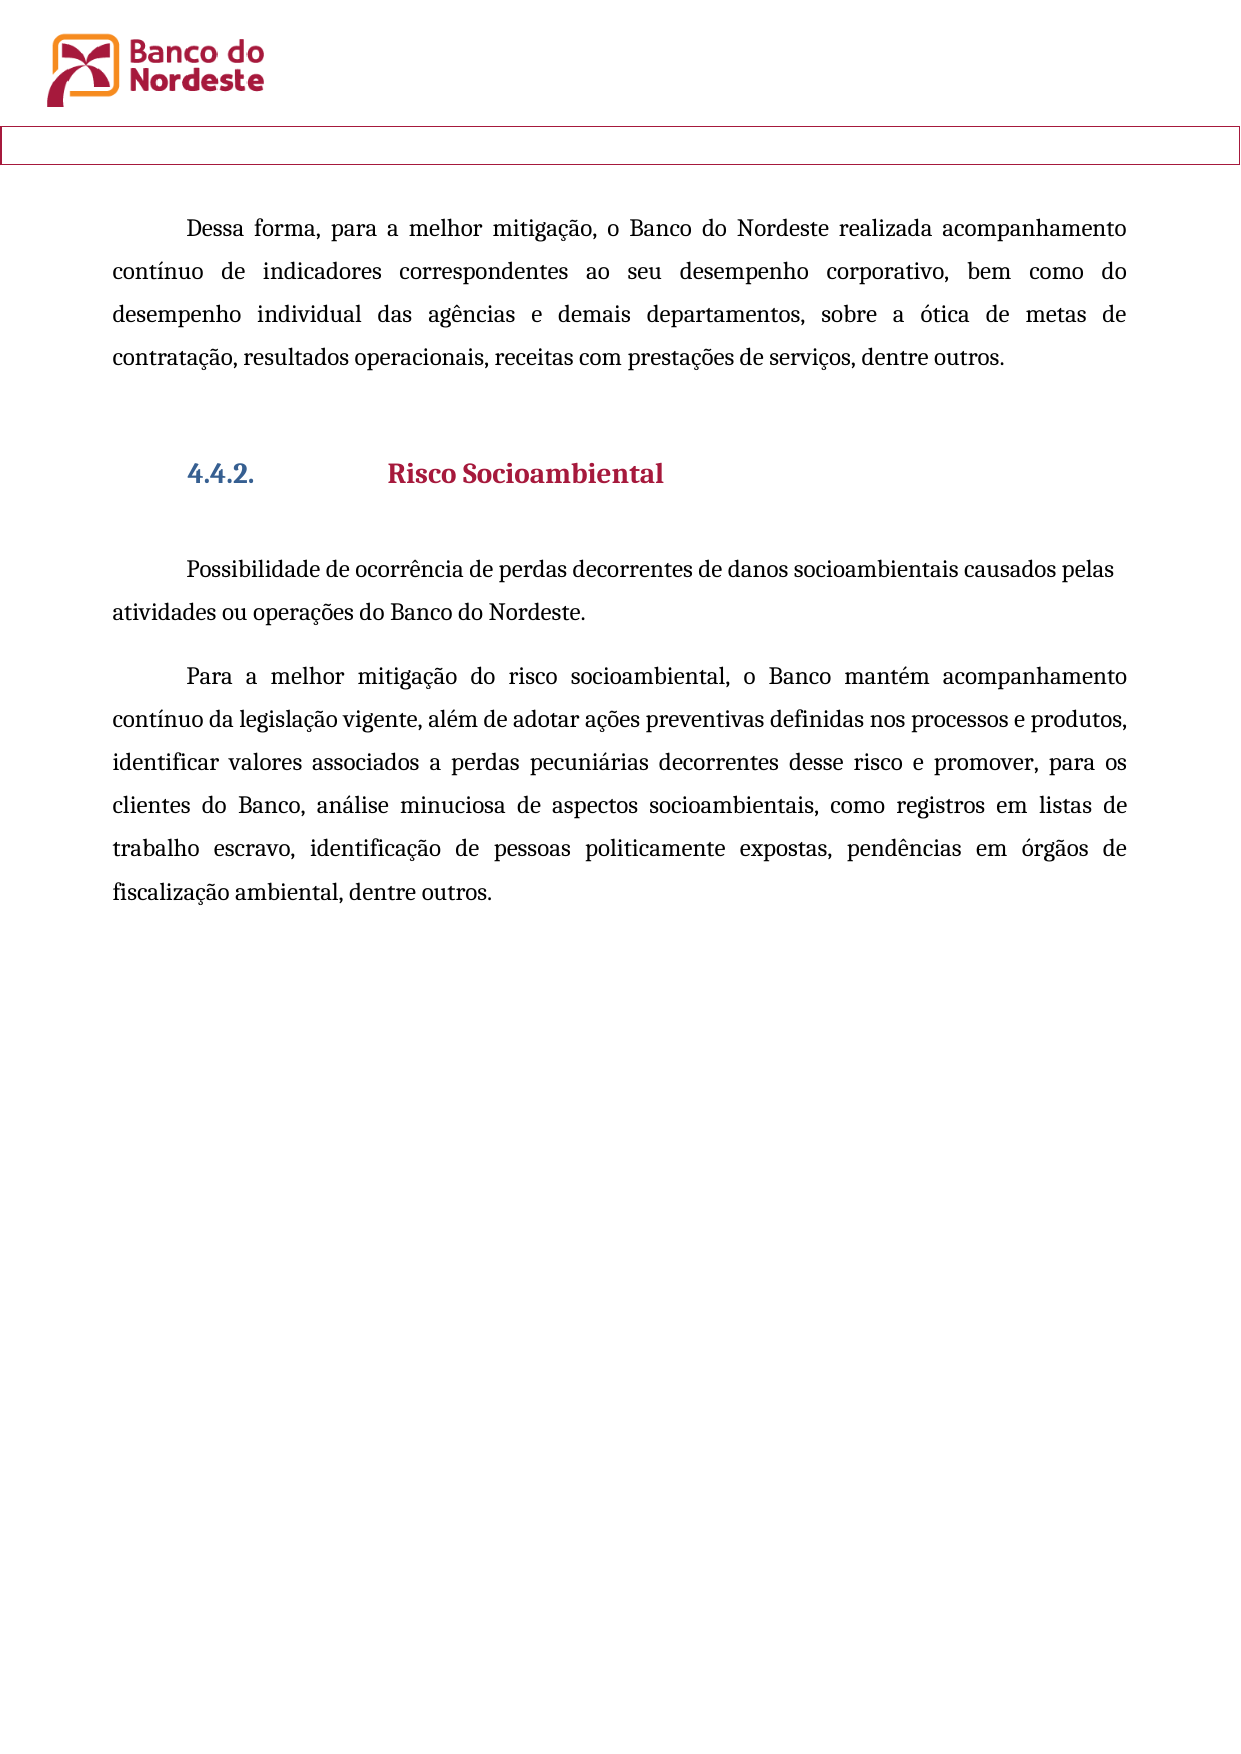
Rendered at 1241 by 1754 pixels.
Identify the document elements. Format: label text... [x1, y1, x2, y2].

list Risco Socioambiental [187, 457, 1128, 491]
text Possibilidade de ocorrência de perdas decorrentes de danos socioambientais causados pelas atividades ou operações do Banco do Nordeste. [112, 555, 1128, 627]
text Dessa forma, para a melhor mitigação, o Banco do Nordeste realizada acompanhamento contínuo de indicadores correspondentes ao seu desempenho corporativo, bem como do desempenho individual das agências e demais departamentos, sobre a ótica de metas de contratação, resultados operacionais, receitas com prestações de serviços, dentre outros. [112, 214, 1128, 372]
text Para a melhor mitigação do risco socioambiental, o Banco mantém acompanhamento contínuo da legislação vigente, além de adotar ações preventivas definidas nos processos e produtos, identificar valores associados a perdas pecuniárias decorrentes desse risco e promover, para os clientes do Banco, análise minuciosa de aspectos socioambientais, como registros em listas de trabalho escravo, identificação de pessoas politicamente expostas, pendências em órgãos de fiscalização ambiental, dentre outros. [112, 662, 1128, 906]
